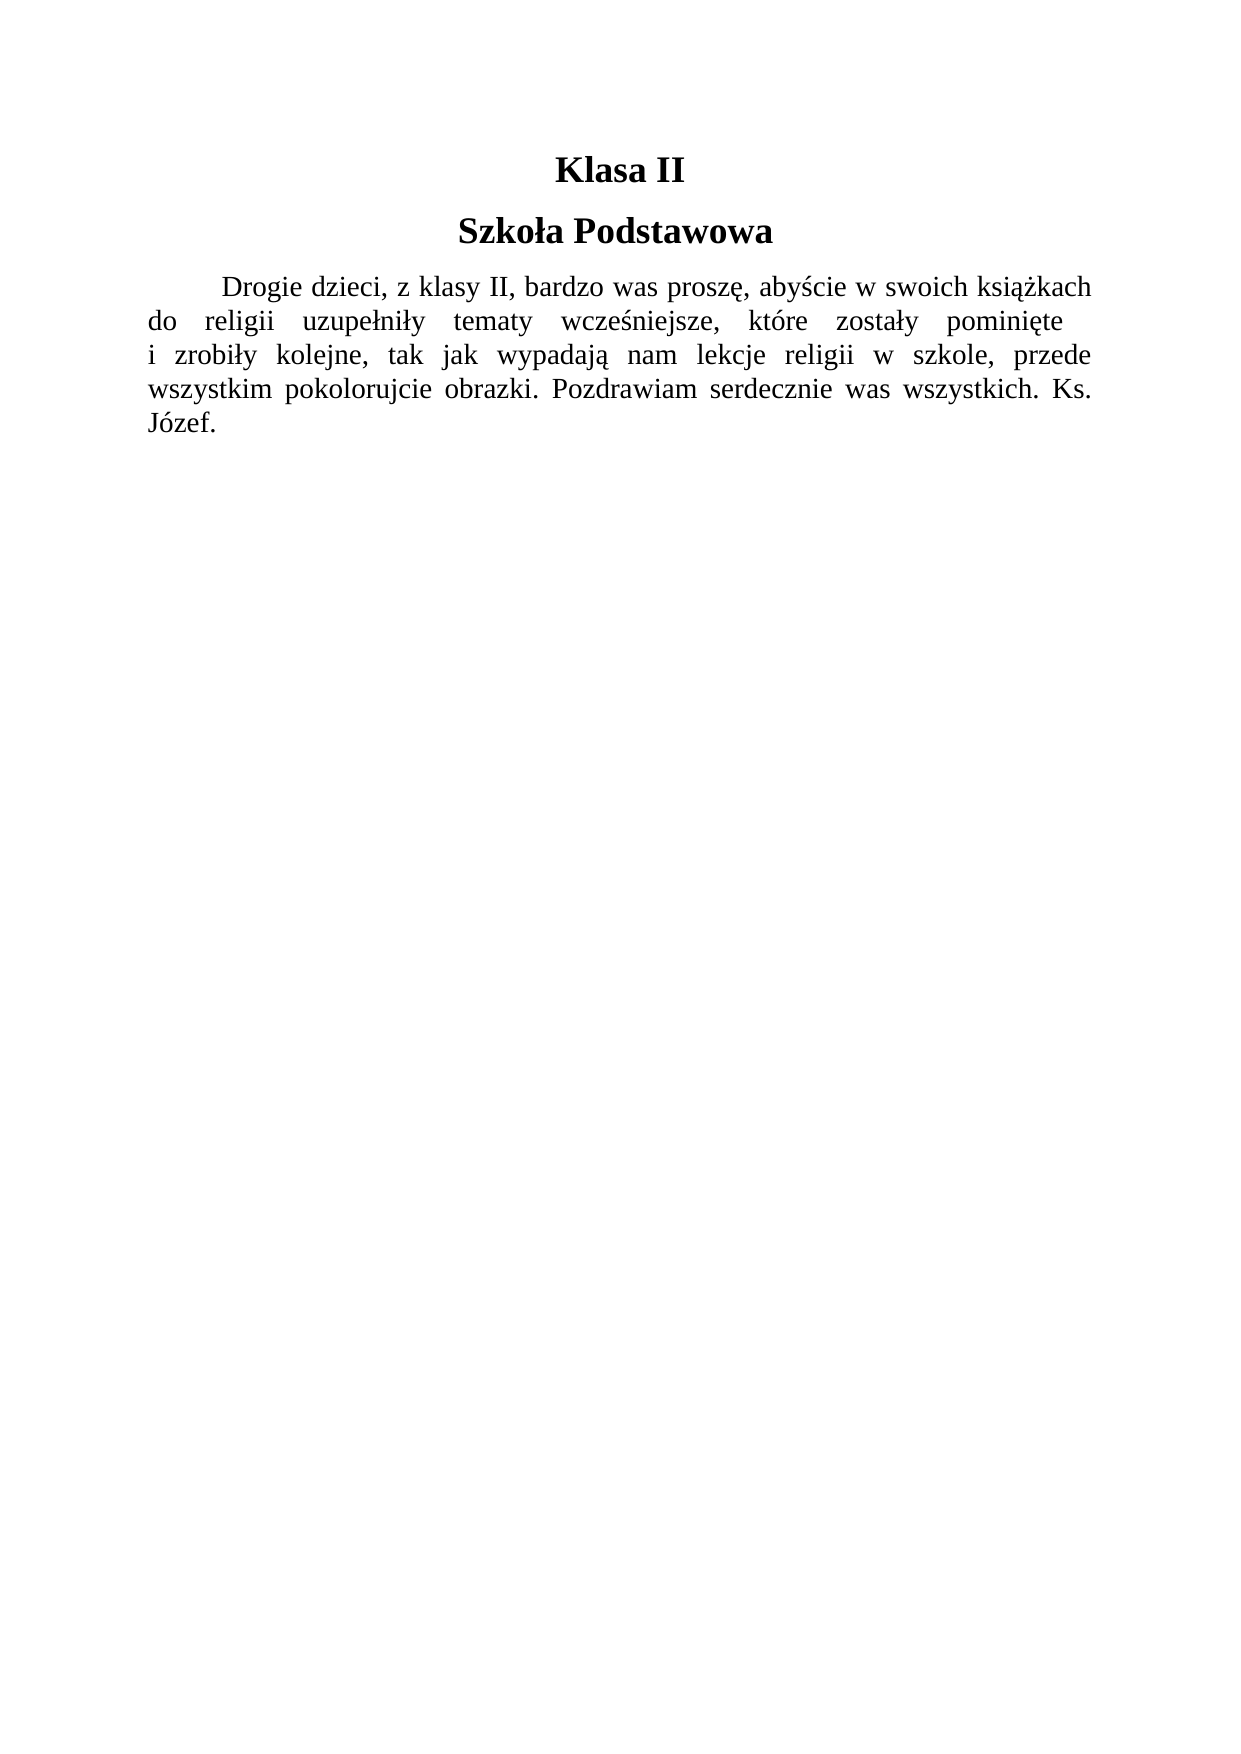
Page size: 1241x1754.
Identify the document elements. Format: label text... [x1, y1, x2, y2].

text Klasa II [148, 148, 1093, 191]
text Szkoła Podstawowa [148, 208, 1093, 251]
text Drogie dzieci, z klasy II, bardzo was proszę, abyście w swoich książkach do religii uzupełniły tematy wcześniejsze, które zostały pominięte i zrobiły kolejne, tak jak wypadają nam lekcje religii w szkole, przede wszystkim pokolorujcie obrazki. Pozdrawiam serdecznie was wszystkich. Ks. Józef. [148, 269, 1093, 439]
